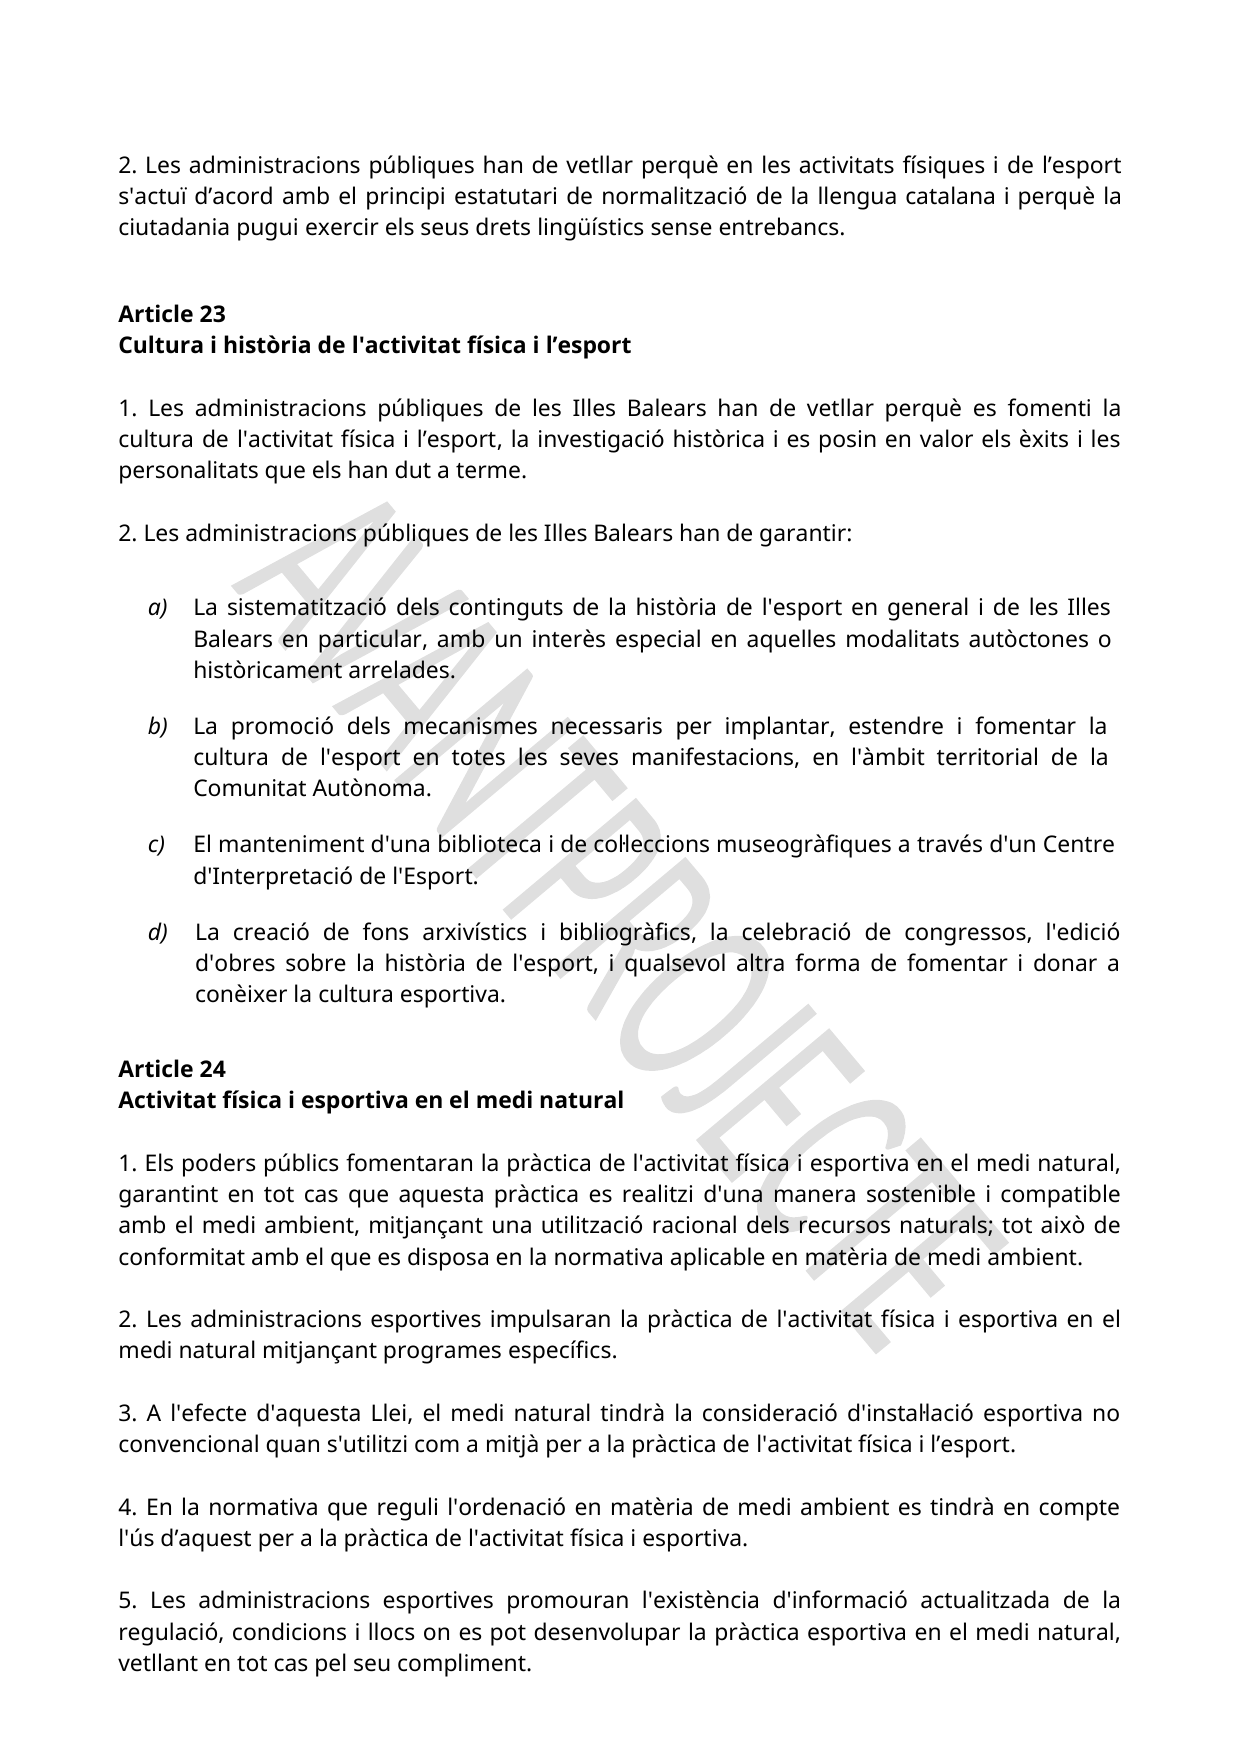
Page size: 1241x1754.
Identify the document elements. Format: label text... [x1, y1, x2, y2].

list El manteniment d'una biblioteca i de col·leccions museogràfiques a través d'un Centre d'Interpretació de l'Esport. [620, 828, 1122, 891]
list La promoció dels mecanismes necessaris per implantar, estendre i fomentar la cultura de l'esport en totes les seves manifestacions, en l'àmbit territorial de la Comunitat Autònoma. [148, 710, 499, 804]
text [735, 1053, 798, 1084]
text 2. Les administracions públiques han de vetllar perquè en les activitats físiques i de l’esport s'actuï d’acord amb el principi estatutari de normalització de la llengua catalana i perquè la ciutadania pugui exercir els seus drets lingüístics sense entrebancs. [118, 149, 1122, 242]
text 2. Les administracions esportives impulsaran la pràctica de l'activitat física i esportiva en el medi natural mitjançant programes específics. [118, 1303, 1122, 1366]
text 1. Els poders públics fomentaran la pràctica de l'activitat física i esportiva en el medi natural, garantint en tot cas que aquesta pràctica es realitzi d'una manera sostenible i compatible amb el medi ambient, mitjançant una utilització racional dels recursos naturals; tot això de conformitat amb el que es disposa en la normativa aplicable en matèria de medi ambient. [118, 1147, 922, 1272]
list El manteniment d'una biblioteca i de col·leccions museogràfiques a través d'un Centre d'Interpretació de l'Esport. [577, 828, 643, 882]
text 2. Les administracions públiques de les Illes Balears han de garantir: [368, 516, 1122, 548]
text 3. A l'efecte d'aquesta Llei, el medi natural tindrà la consideració d'instal·lació esportiva no convencional quan s'utilitzi com a mitjà per a la pràctica de l'activitat física i l’esport. [118, 1397, 1122, 1459]
text 2. Les administracions públiques de les Illes Balears han de garantir: [118, 516, 358, 548]
list La creació de fons arxivístics i bibliogràfics, la celebració de congressos, l'edició d'obres sobre la història de l'esport, i qualsevol altra forma de fomentar i donar a conèixer la cultura esportiva. [649, 953, 751, 1009]
list La creació de fons arxivístics i bibliogràfics, la celebració de congressos, l'edició d'obres sobre la història de l'esport, i qualsevol altra forma de fomentar i donar a conèixer la cultura esportiva. [148, 916, 623, 1009]
list El manteniment d'una biblioteca i de col·leccions museogràfiques a través d'un Centre d'Interpretació de l'Esport. [148, 828, 598, 891]
text [780, 1084, 1122, 1116]
list La sistematització dels continguts de la història de l'esport en general i de les Illes Balears en particular, amb un interès especial en aquelles modalitats autòctones o històricament arrelades. [148, 591, 1122, 685]
text 1. Les administracions públiques de les Illes Balears han de vetllar perquè es fomenti la cultura de l'activitat física i l’esport, la investigació històrica i es posin en valor els èxits i les personalitats que els han dut a terme. [118, 391, 1122, 485]
text 4. En la normativa que reguli l'ordenació en matèria de medi ambient es tindrà en compte l'ús d’aquest per a la pràctica de l'activitat física i esportiva. [118, 1491, 1122, 1553]
text 5. Les administracions esportives promouran l'existència d'informació actualitzada de la regulació, condicions i llocs on es pot desenvolupar la pràctica esportiva en el medi natural, vetllant en tot cas pel seu compliment. [118, 1584, 1122, 1678]
text Cultura i història de l'activitat física i l’esport [118, 329, 1122, 360]
list La creació de fons arxivístics i bibliogràfics, la celebració de congressos, l'edició d'obres sobre la història de l'esport, i qualsevol altra forma de fomentar i donar a conèixer la cultura esportiva. [604, 916, 1122, 1009]
text Article 24 [118, 1053, 748, 1084]
text [785, 1053, 849, 1084]
text 1. Els poders públics fomentaran la pràctica de l'activitat física i esportiva en el medi natural, garantint en tot cas que aquesta pràctica es realitzi d'una manera sostenible i compatible amb el medi ambient, mitjançant una utilització racional dels recursos naturals; tot això de conformitat amb el que es disposa en la normativa aplicable en matèria de medi ambient. [826, 1147, 1122, 1272]
text Activitat física i esportiva en el medi natural [118, 1084, 761, 1116]
text [851, 1053, 1122, 1084]
list La promoció dels mecanismes necessaris per implantar, estendre i fomentar la cultura de l'esport en totes les seves manifestacions, en l'àmbit territorial de la Comunitat Autònoma. [469, 710, 1122, 804]
text Article 23 [118, 298, 1122, 329]
